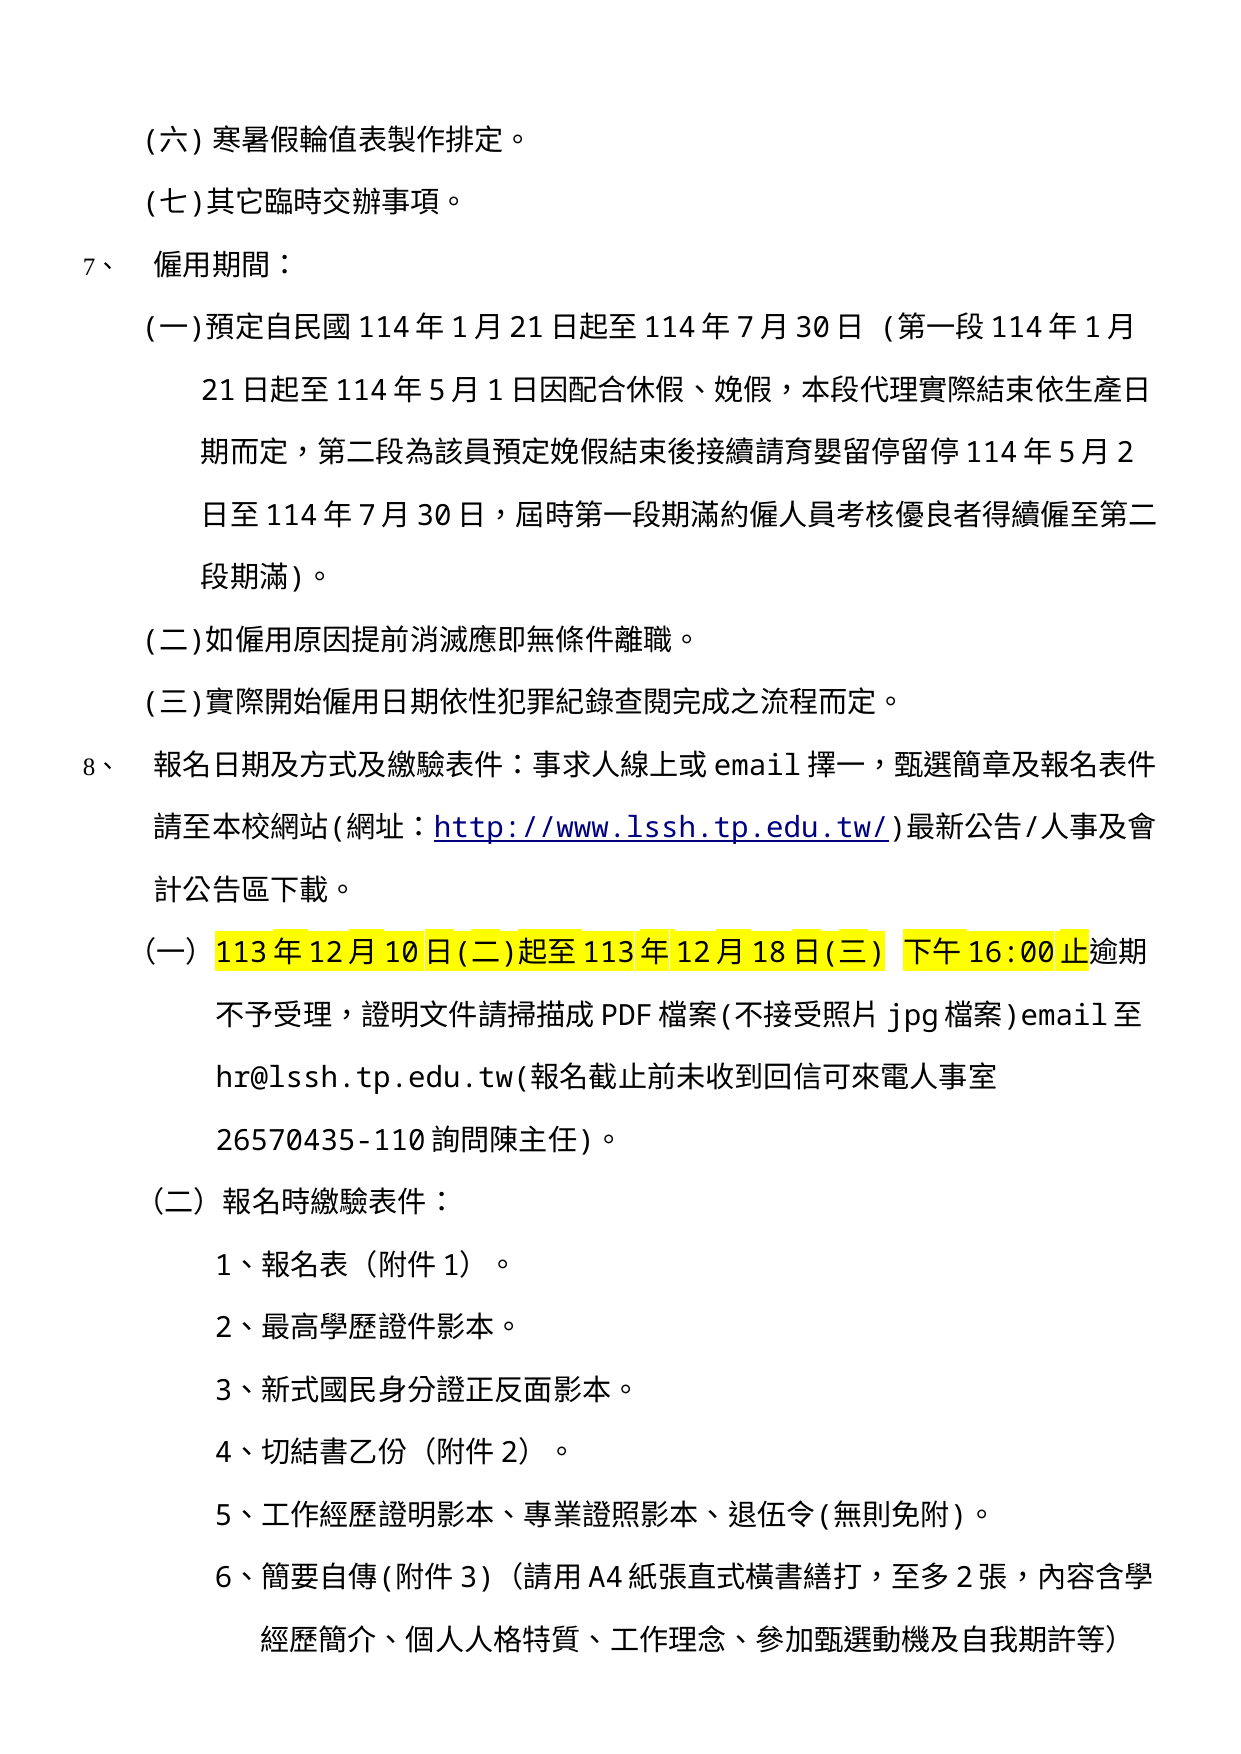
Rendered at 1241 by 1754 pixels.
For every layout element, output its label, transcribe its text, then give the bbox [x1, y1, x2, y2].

text (一)預定自民國114年1月21日起至114年7月30日 (第一段114年1月21日起至114年5月1日因配合休假、娩假，本段代理實際結束依生產日期而定，第二段為該員預定娩假結束後接續請育嬰留停留停114年5月2日至114年7月30日，屆時第一段期滿約僱人員考核優良者得續僱至第二段期滿)。 [141, 283, 1157, 596]
list 報名日期及方式及繳驗表件：事求人線上或email擇一，甄選簡章及報名表件請至本校網站(網址：http://www.lssh.tp.edu.tw/)最新公告/人事及會計公告區下載。 [83, 721, 1157, 908]
text (二)如僱用原因提前消滅應即無條件離職。 [141, 596, 1157, 658]
list 僱用期間： [83, 221, 1157, 283]
subtitle （一）113年12月10日(二)起至113年12月18日(三) 下午16:00止逾期不予受理，證明文件請掃描成PDF檔案(不接受照片jpg檔案)email至hr@lssh.tp.edu.tw(報名截止前未收到回信可來電人事室26570435-110詢問陳主任)。 [127, 908, 1157, 1158]
text 5、工作經歷證明影本、專業證照影本、退伍令(無則免附)。 [127, 1471, 1157, 1533]
text (七)其它臨時交辦事項。 [142, 158, 1157, 221]
subtitle （二）報名時繳驗表件： [83, 1158, 1157, 1221]
text 4、切結書乙份（附件2）。 [214, 1408, 1157, 1471]
text 2、最高學歷證件影本。 [127, 1283, 1157, 1346]
text (六) 寒暑假輪值表製作排定。 [142, 96, 1157, 158]
text 1、報名表（附件1）。 [127, 1221, 1157, 1283]
text 3、新式國民身分證正反面影本。 [127, 1346, 1157, 1408]
text (三)實際開始僱用日期依性犯罪紀錄查閱完成之流程而定。 [141, 658, 1157, 721]
text 6、簡要自傳(附件3)（請用A4紙張直式橫書繕打，至多2張，內容含學經歷簡介、個人人格特質、工作理念、參加甄選動機及自我期許等） [214, 1533, 1157, 1658]
